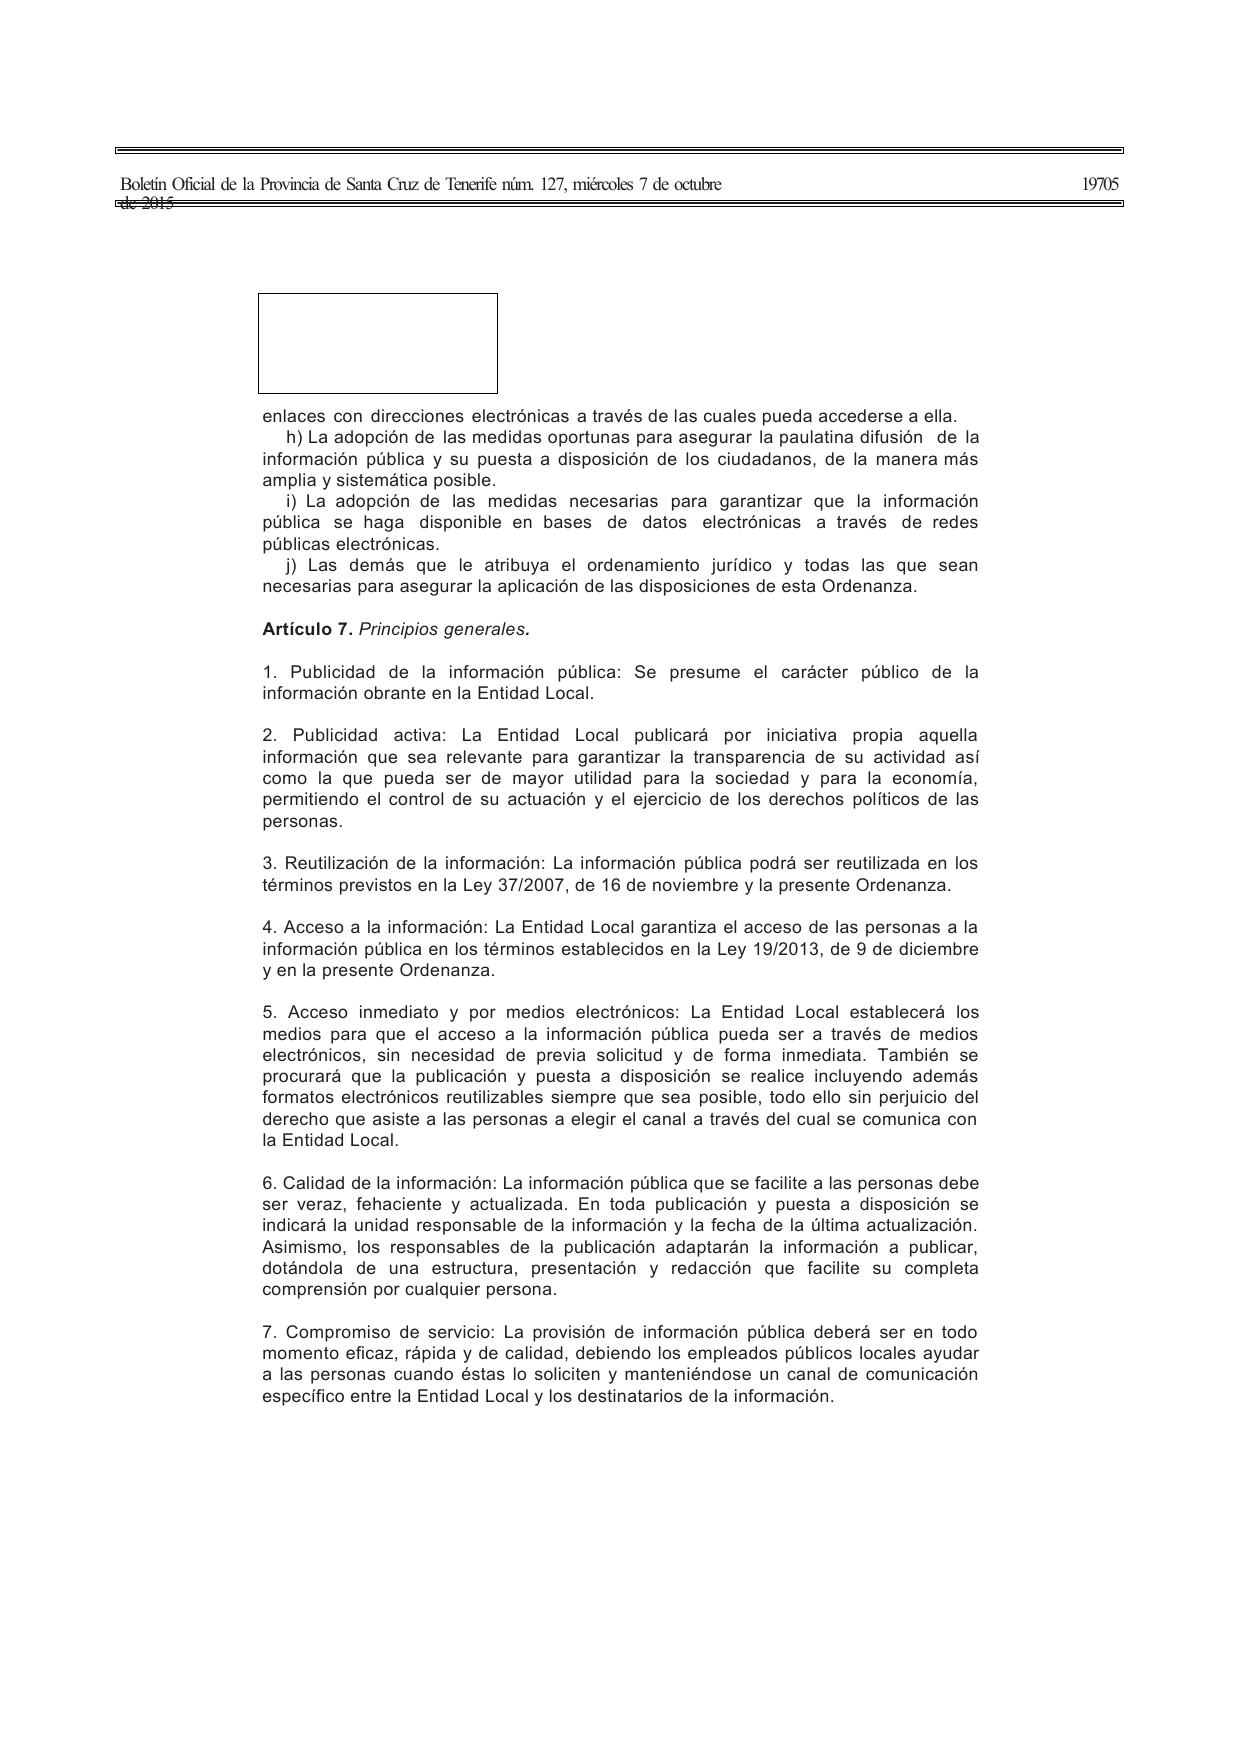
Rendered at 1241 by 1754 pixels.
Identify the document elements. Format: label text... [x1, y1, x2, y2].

text información pública y su puesta a disposición de los ciudadanos, de la manera más [262, 449, 1004, 469]
text Artículo 7. Principios generales. [262, 619, 555, 639]
text . Compromiso de servicio: La provisión de información pública deberá ser en todo [272, 1322, 1004, 1342]
text necesarias para asegurar la aplicación de las disposiciones de esta Ordenanza. [262, 576, 1005, 597]
text dotándola de una estructura, presentación y redacción que facilite su completa [262, 1258, 1004, 1278]
text personas. [262, 811, 1004, 831]
text información obrante en la Entidad Local. [262, 683, 619, 703]
text públicas electrónicas. [262, 534, 1004, 554]
text . Acceso inmediato y por medios electrónicos: La Entidad Local establecerá los [272, 1002, 1004, 1023]
text momento eficaz, rápida y de calidad, debiendo los empleados públicos locales ayudar [262, 1343, 1004, 1363]
text formatos electrónicos reutilizables siempre que sea posible, todo ello sin perjuicio del [262, 1088, 1004, 1108]
text información pública en los términos establecidos en la Ley 19/2013, de 9 de diciembre [262, 939, 1004, 959]
text ser veraz, fehaciente y actualizada. En toda publicación y puesta a disposición se [262, 1194, 1004, 1215]
text 7 [262, 1322, 272, 1342]
text comprensión por cualquier persona. [262, 1279, 1004, 1299]
picture [259, 294, 497, 393]
text 4 [262, 917, 272, 937]
text i) La adopción de las medidas necesarias para garantizar que la información [286, 491, 1004, 511]
text h) La adopción de las medidas oportunas para asegurar la paulatina difusión de la [286, 427, 1004, 448]
text . Reutilización de la información: La información pública podrá ser reutilizada en los [272, 853, 1004, 874]
text específico entre la Entidad Local y los destinatarios de la información. [262, 1386, 1004, 1406]
text 5 [262, 1002, 272, 1023]
text procurará que la publicación y puesta a disposición se realice incluyendo además [262, 1066, 1004, 1087]
text la Entidad Local. [262, 1130, 1004, 1150]
text medios para que el acceso a la información pública pueda ser a través de medios [262, 1024, 1004, 1044]
text 3 [262, 853, 272, 874]
text pública se haga disponible en bases de datos electrónicas a través de redes [262, 512, 1004, 533]
text . Publicidad activa: La Entidad Local publicará por iniciativa propia aquella [272, 726, 1004, 746]
text 1 [262, 662, 272, 682]
text Asimismo, los responsables de la publicación adaptarán la información a publicar, [262, 1237, 1004, 1257]
text amplia y sistemática posible. [262, 470, 1004, 490]
text y en la presente Ordenanza. [262, 960, 1004, 980]
text Boletín Oficial de la Provincia de Santa Cruz de Tenerife núm. 127, miércoles 7 de octubre de 2015 [120, 175, 740, 213]
picture [740, 201, 1123, 206]
text . Publicidad de la información pública: Se presume el carácter público de la [272, 662, 1004, 682]
text indicará la unidad responsable de la información y la fecha de la última actualización. [262, 1215, 1004, 1236]
text 2 [262, 726, 272, 746]
text términos previstos en la Ley 37/2007, de 16 de noviembre y la presente Ordenanza. [262, 875, 978, 895]
text derecho que asiste a las personas a elegir el canal a través del cual se comunica con [262, 1109, 1004, 1129]
picture [116, 148, 1123, 153]
text . Calidad de la información: La información pública que se facilite a las personas debe [272, 1173, 1004, 1193]
text electrónicos, sin necesidad de previa solicitud y de forma inmediata. También se [262, 1045, 1004, 1066]
text 19705 [1081, 175, 1143, 194]
text a las personas cuando éstas lo soliciten y manteniéndose un canal de comunicación [262, 1364, 1004, 1385]
text . Acceso a la información: La Entidad Local garantiza el acceso de las personas a la [272, 917, 1004, 937]
text información que sea relevante para garantizar la transparencia de su actividad así [262, 747, 1004, 767]
text j) Las demás que le atribuya el ordenamiento jurídico y todas las que sean [286, 555, 1005, 575]
text enlaces con direcciones electrónicas a través de las cuales pueda accederse a ella. [262, 406, 1004, 426]
text 6 [262, 1173, 272, 1193]
text como la que pueda ser de mayor utilidad para la sociedad y para la economía, [262, 768, 1004, 788]
text permitiendo el control de su actuación y el ejercicio de los derechos políticos de las [262, 789, 1004, 810]
